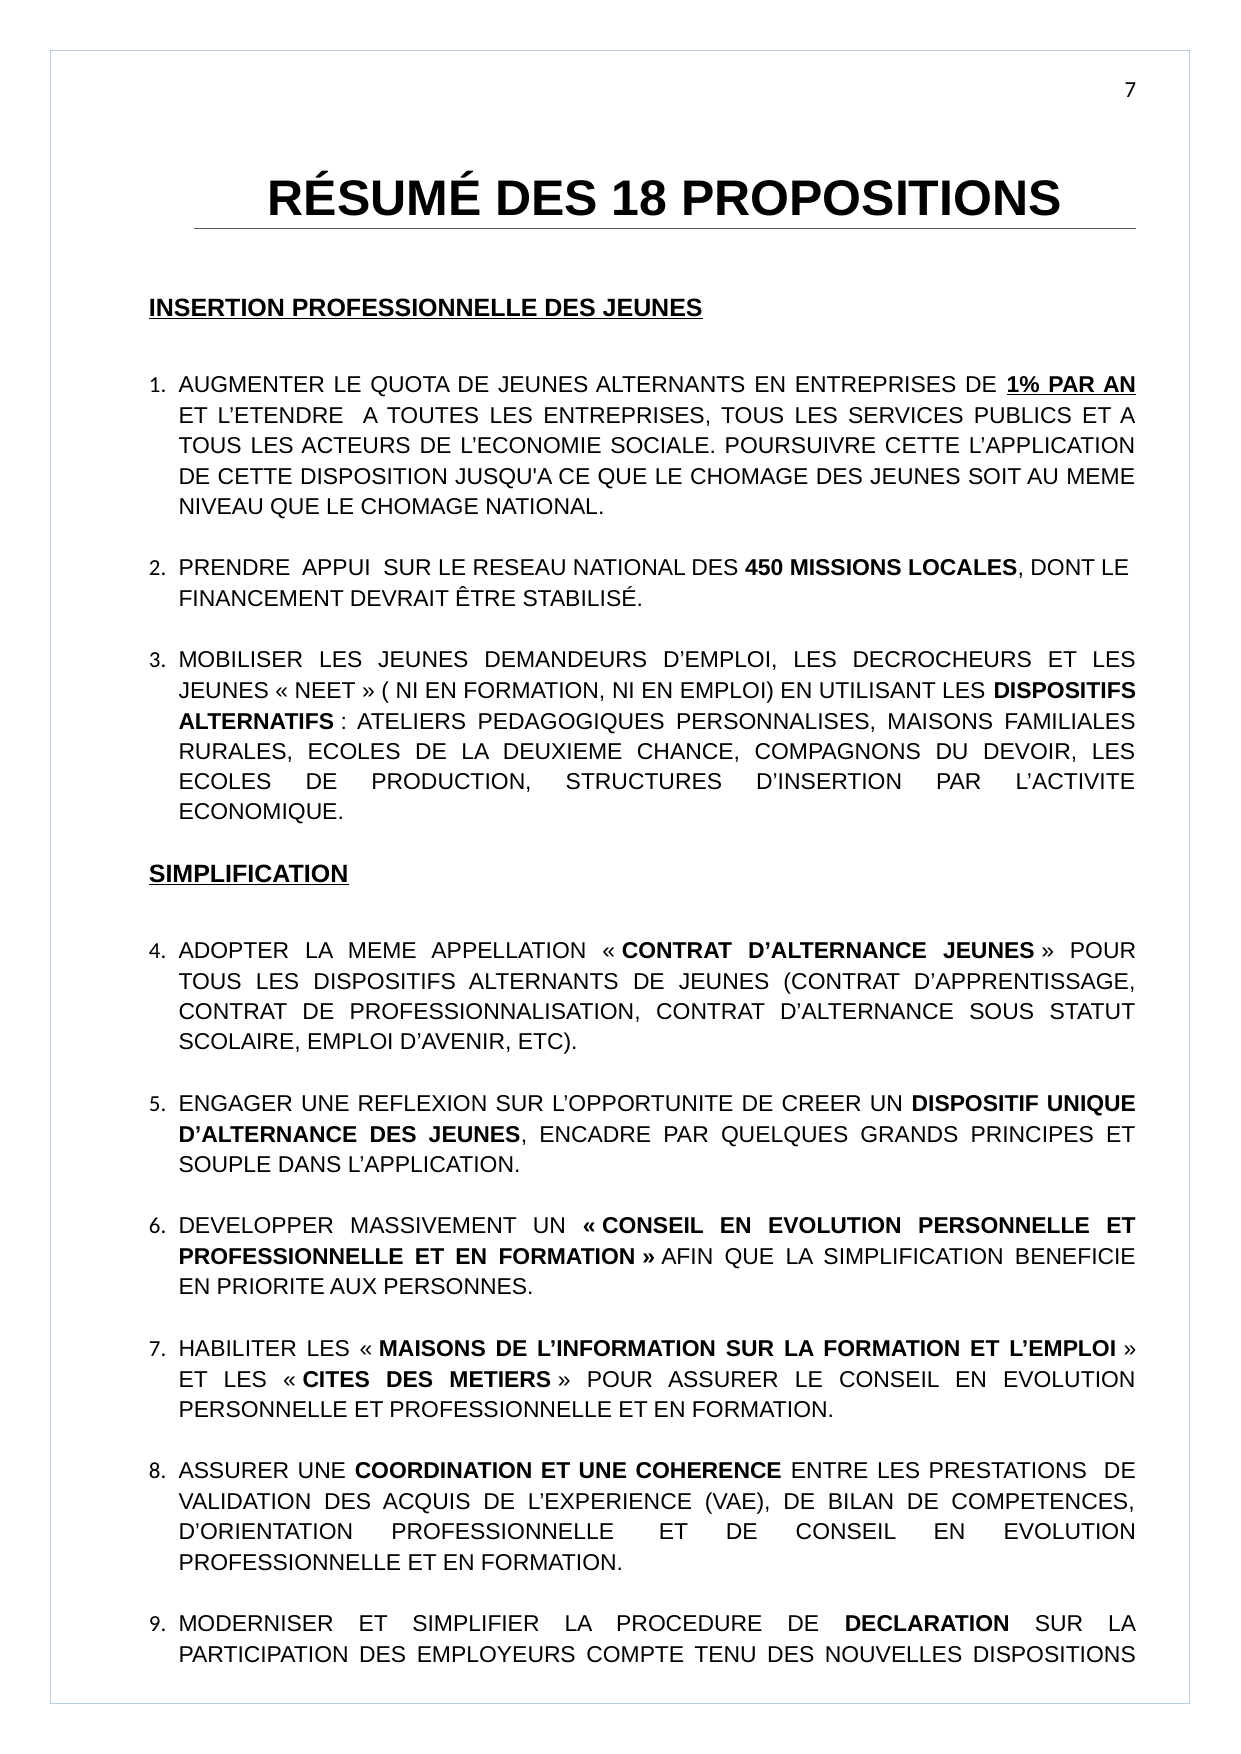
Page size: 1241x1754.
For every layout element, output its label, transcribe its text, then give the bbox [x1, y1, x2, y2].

list ENGAGER UNE REFLEXION SUR L’OPPORTUNITE DE CREER UN DISPOSITIF UNIQUE D’ALTERNANCE DES JEUNES, ENCADRE PAR QUELQUES GRANDS PRINCIPES ET SOUPLE DANS L’APPLICATION. [149, 1089, 1136, 1177]
list HABILITER LES « MAISONS DE L’INFORMATION SUR LA FORMATION ET L’EMPLOI » ET LES « CITES DES METIERS » POUR ASSURER LE CONSEIL EN EVOLUTION PERSONNELLE ET PROFESSIONNELLE ET EN FORMATION. [149, 1334, 1136, 1422]
subtitle RÉSUMÉ DES 18 PROPOSITIONS [194, 168, 1136, 228]
list MODERNISER ET SIMPLIFIER LA PROCEDURE DE DECLARATION SUR LA PARTICIPATION DES EMPLOYEURS COMPTE TENU DES NOUVELLES DISPOSITIONS [149, 1609, 1136, 1667]
text INSERTION PROFESSIONNELLE DES JEUNES [149, 293, 1136, 322]
list DEVELOPPER MASSIVEMENT UN « CONSEIL EN EVOLUTION PERSONNELLE ET PROFESSIONNELLE ET EN FORMATION » AFIN QUE LA SIMPLIFICATION BENEFICIE EN PRIORITE AUX PERSONNES. [149, 1211, 1136, 1299]
list MOBILISER LES JEUNES DEMANDEURS D’EMPLOI, LES DECROCHEURS ET LES JEUNES « NEET » ( NI EN FORMATION, NI EN EMPLOI) EN UTILISANT LES DISPOSITIFS ALTERNATIFS : ATELIERS PEDAGOGIQUES PERSONNALISES, MAISONS FAMILIALES RURALES, ECOLES DE LA DEUXIEME CHANCE, COMPAGNONS DU DEVOIR, LES ECOLES DE PRODUCTION, STRUCTURES D’INSERTION PAR L’ACTIVITE ECONOMIQUE. [149, 646, 1136, 825]
list ADOPTER LA MEME APPELLATION « CONTRAT D’ALTERNANCE JEUNES » POUR TOUS LES DISPOSITIFS ALTERNANTS DE JEUNES (CONTRAT D’APPRENTISSAGE, CONTRAT DE PROFESSIONNALISATION, CONTRAT D’ALTERNANCE SOUS STATUT SCOLAIRE, EMPLOI D’AVENIR, ETC). [149, 936, 1136, 1054]
list PRENDRE APPUI SUR LE RESEAU NATIONAL DES 450 MISSIONS LOCALES, DONT LE FINANCEMENT DEVRAIT ÊTRE STABILISÉ. [149, 553, 1136, 612]
list ASSURER UNE COORDINATION ET UNE COHERENCE ENTRE LES PRESTATIONS DE VALIDATION DES ACQUIS DE L’EXPERIENCE (VAE), DE BILAN DE COMPETENCES, D’ORIENTATION PROFESSIONNELLE ET DE CONSEIL EN EVOLUTION PROFESSIONNELLE ET EN FORMATION. [149, 1456, 1136, 1575]
list SIMPLIFICATION [149, 859, 1136, 887]
list AUGMENTER LE QUOTA DE JEUNES ALTERNANTS EN ENTREPRISES DE 1% PAR AN ET L’ETENDRE A TOUTES LES ENTREPRISES, TOUS LES SERVICES PUBLICS ET A TOUS LES ACTEURS DE L’ECONOMIE SOCIALE. POURSUIVRE CETTE L’APPLICATION DE CETTE DISPOSITION JUSQU'A CE QUE LE CHOMAGE DES JEUNES SOIT AU MEME NIVEAU QUE LE CHOMAGE NATIONAL. [149, 370, 1136, 519]
